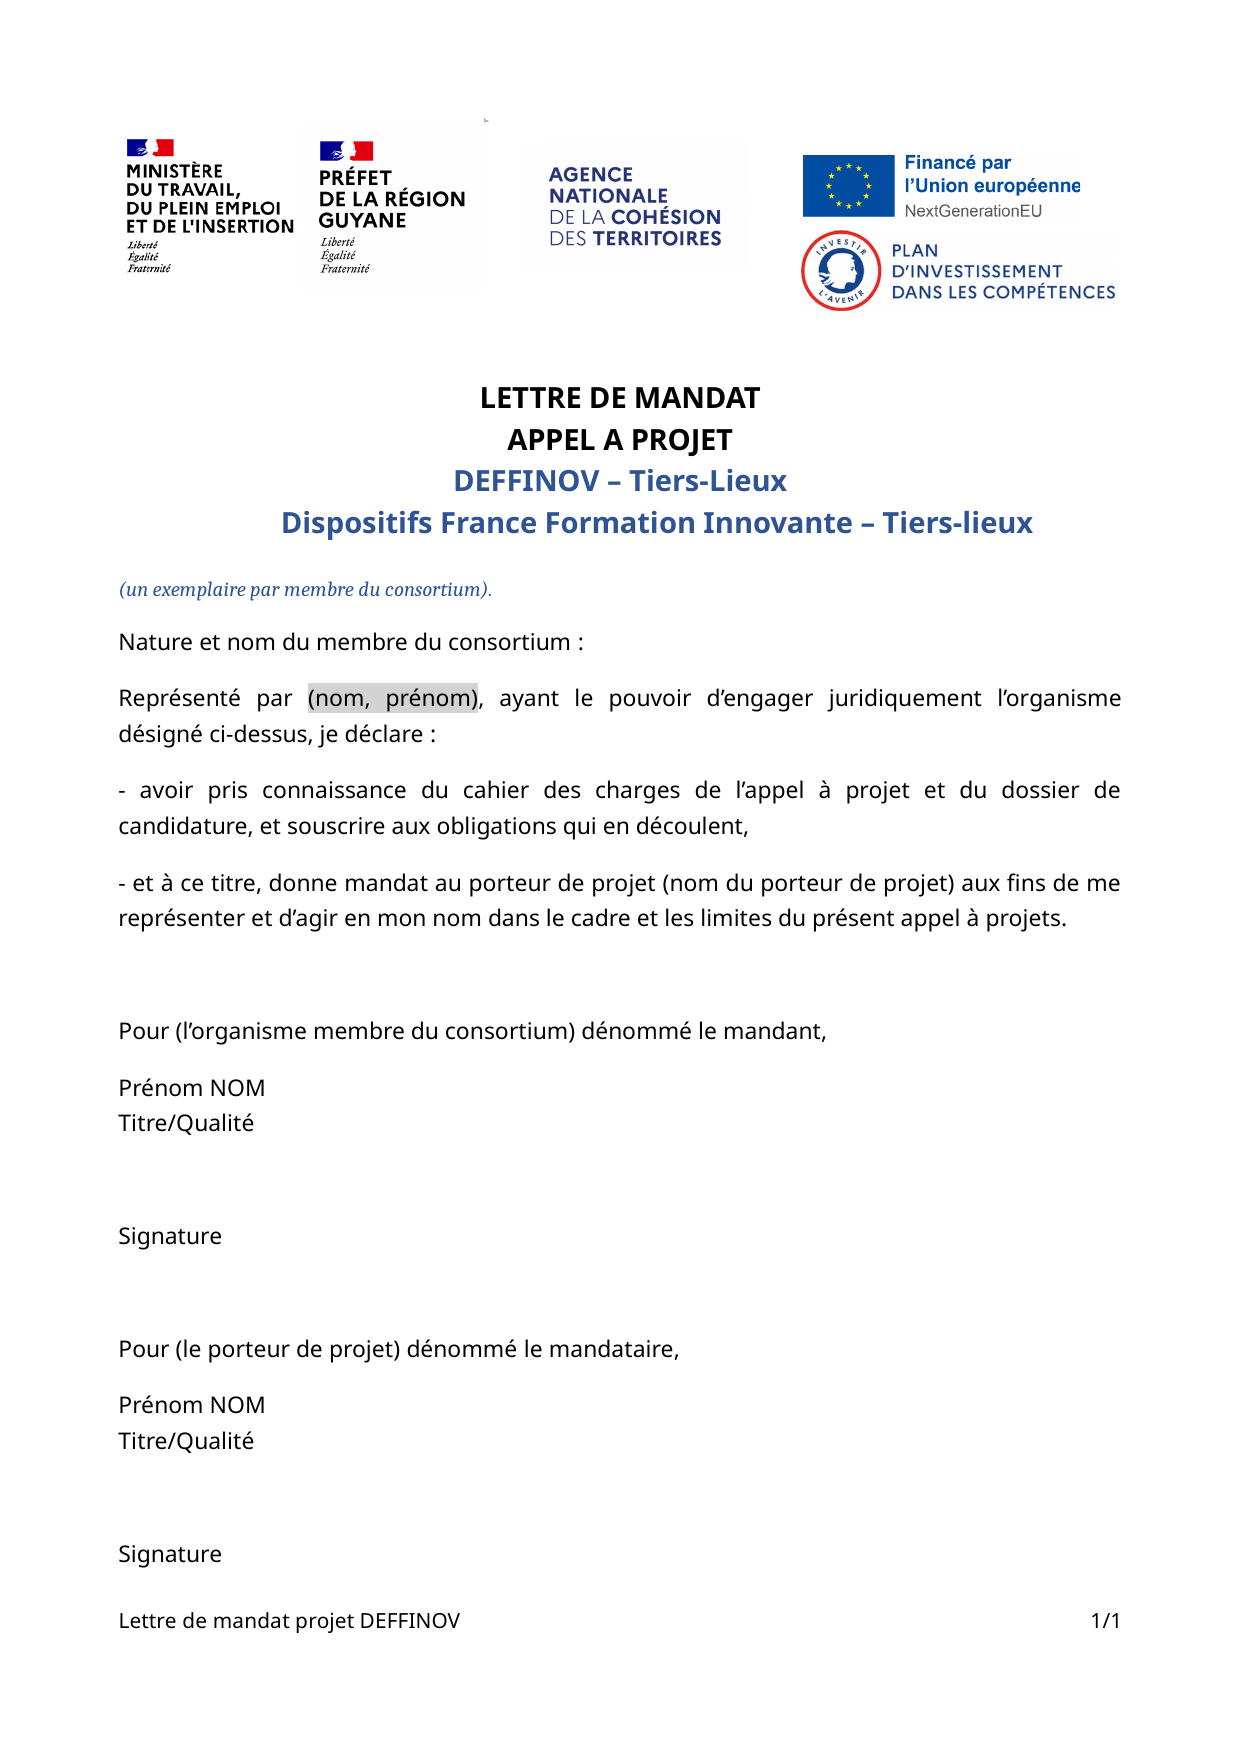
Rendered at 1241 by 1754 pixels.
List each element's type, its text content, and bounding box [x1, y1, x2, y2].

text Pour (l’organisme membre du consortium) dénommé le mandant, [118, 1015, 1122, 1046]
text Signature [118, 1538, 1122, 1569]
text Pour (le porteur de projet) dénommé le mandataire, [118, 1333, 1122, 1364]
text Titre/Qualité [118, 1425, 1122, 1456]
text DEFFINOV – Tiers-Lieux [118, 461, 1122, 500]
picture [801, 230, 1116, 311]
text Dispositifs France Formation Innovante – Tiers-lieux [118, 502, 1122, 542]
text Nature et nom du membre du consortium : [118, 626, 1122, 657]
text Signature [118, 1220, 1122, 1251]
text - avoir pris connaissance du cahier des charges de l’appel à projet et du dossier de candidature, et souscrire aux obligations qui en découlent, [118, 774, 1122, 841]
text - et à ce titre, donne mandat au porteur de projet (nom du porteur de projet) aux fins de me représenter et d’agir en mon nom dans le cadre et les limites du présent appel à projets. [118, 867, 1122, 933]
text (un exemplaire par membre du consortium). [118, 577, 1122, 601]
text Titre/Qualité [118, 1107, 1122, 1138]
text Prénom NOM [118, 1389, 1122, 1421]
picture [119, 122, 484, 292]
text LETTRE DE MANDAT [118, 377, 1122, 417]
picture [802, 153, 1080, 222]
text Prénom NOM [118, 1072, 1122, 1103]
text APPEL A PROJET [118, 419, 1122, 458]
text Représenté par (nom, prénom), ayant le pouvoir d’engager juridiquement l’organisme désigné ci-dessus, je déclare : [118, 682, 1122, 749]
picture [521, 141, 749, 271]
